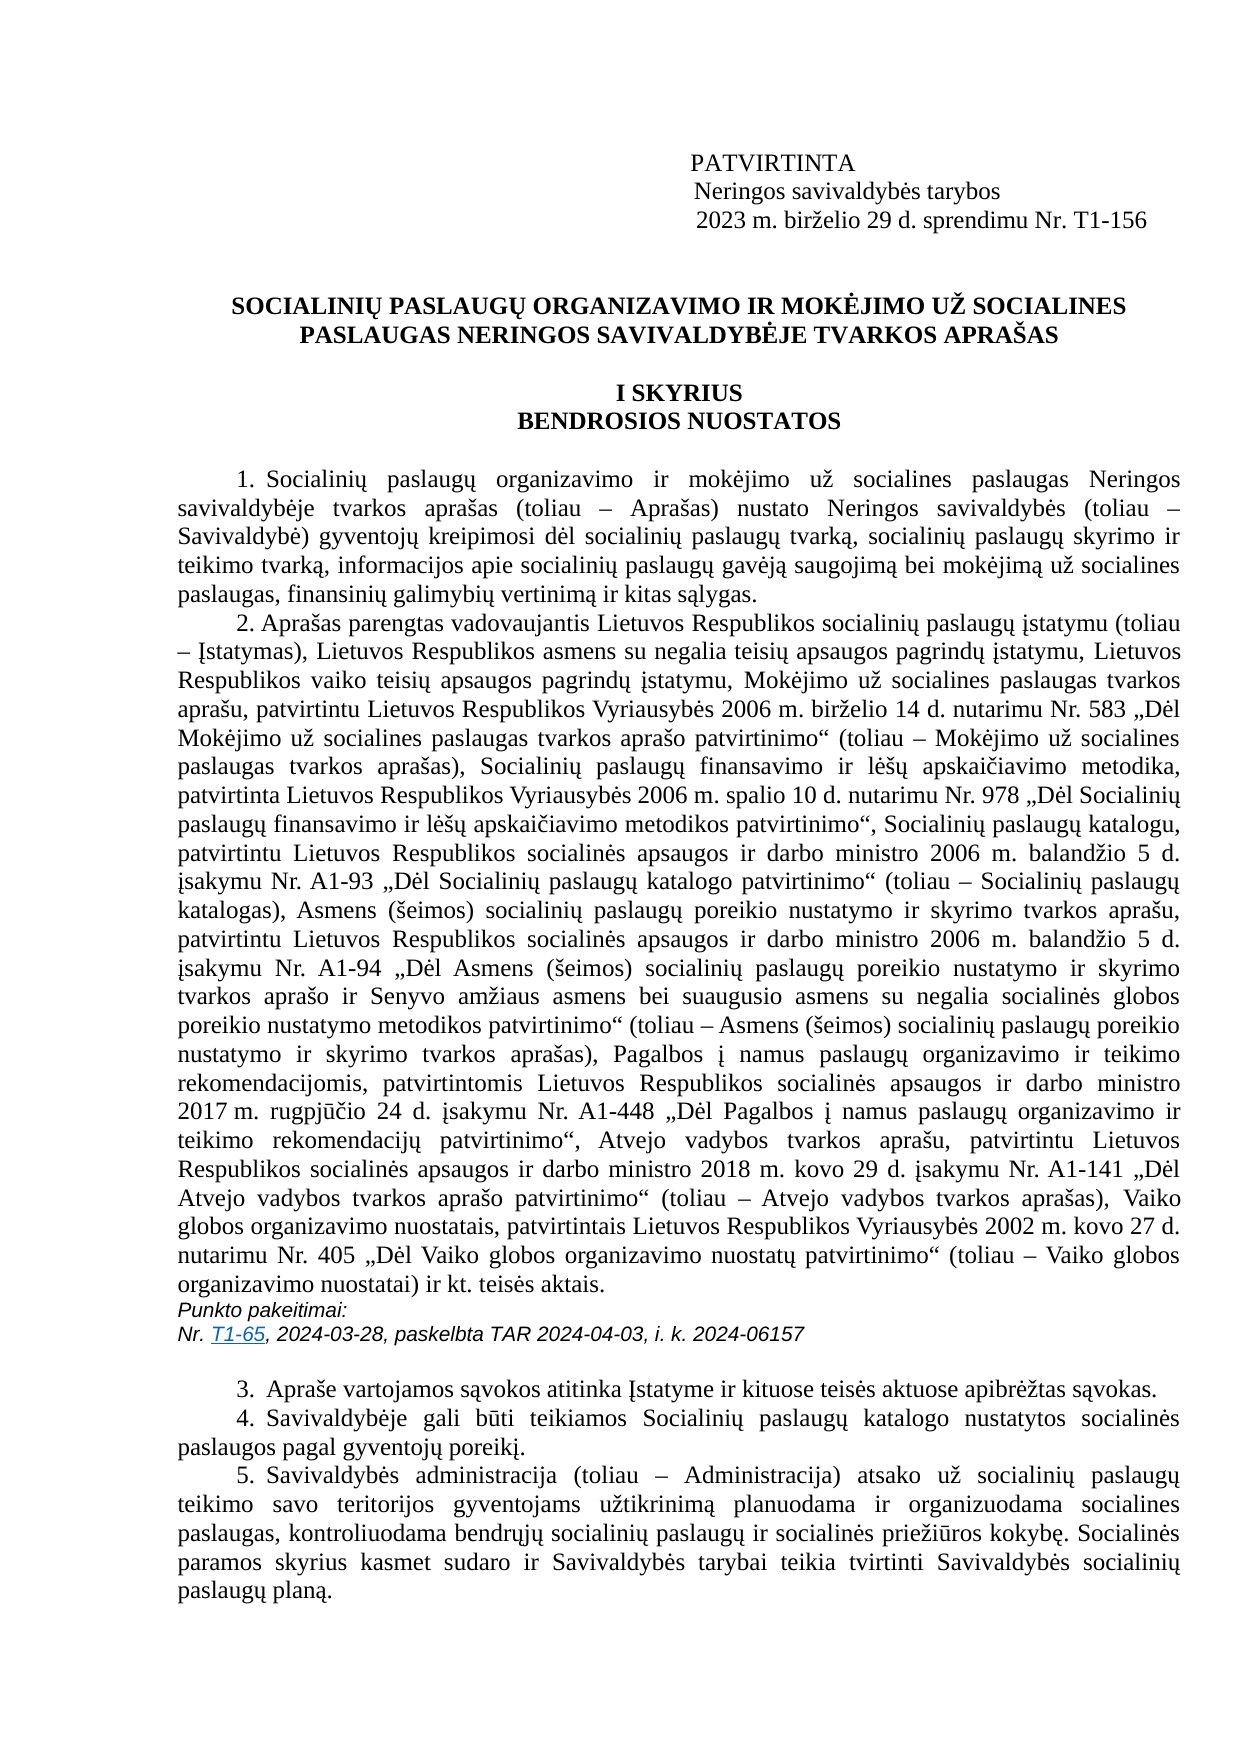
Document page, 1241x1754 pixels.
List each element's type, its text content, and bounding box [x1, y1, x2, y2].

text Nr. T1-65, 2024-03-28, paskelbta TAR 2024-04-03, i. k. 2024-06157 [177, 1322, 1181, 1346]
text Neringos savivaldybės tarybos [177, 176, 1181, 205]
text 5. Savivaldybės administracija (toliau – Administracija) atsako už socialinių paslaugų teikimo savo teritorijos gyventojams užtikrinimą planuodama ir organizuodama socialines paslaugas, kontroliuodama bendrųjų socialinių paslaugų ir socialinės priežiūros kokybę. Socialinės paramos skyrius kasmet sudaro ir Savivaldybės tarybai teikia tvirtinti Savivaldybės socialinių paslaugų planą. [177, 1461, 1181, 1604]
text BENDROSIOS NUOSTATOS [177, 406, 1181, 435]
text 1. Socialinių paslaugų organizavimo ir mokėjimo už socialines paslaugas Neringos savivaldybėje tvarkos aprašas (toliau – Aprašas) nustato Neringos savivaldybės (toliau – Savivaldybė) gyventojų kreipimosi dėl socialinių paslaugų tvarką, socialinių paslaugų skyrimo ir teikimo tvarką, informacijos apie socialinių paslaugų gavėją saugojimą bei mokėjimą už socialines paslaugas, finansinių galimybių vertinimą ir kitas sąlygas. [177, 464, 1181, 608]
text PATVIRTINTA [177, 148, 1181, 176]
text 2023 m. birželio 29 d. sprendimu Nr. T1-156 [177, 205, 1181, 234]
text I SKYRIUS [177, 378, 1181, 406]
text 3. Apraše vartojamos sąvokos atitinka Įstatyme ir kituose teisės aktuose apibrėžtas sąvokas. [177, 1374, 1181, 1403]
text 4. Savivaldybėje gali būti teikiamos Socialinių paslaugų katalogo nustatytos socialinės paslaugos pagal gyventojų poreikį. [177, 1403, 1181, 1461]
text 2. Aprašas parengtas vadovaujantis Lietuvos Respublikos socialinių paslaugų įstatymu (toliau – Įstatymas), Lietuvos Respublikos asmens su negalia teisių apsaugos pagrindų įstatymu, Lietuvos Respublikos vaiko teisių apsaugos pagrindų įstatymu, Mokėjimo už socialines paslaugas tvarkos aprašu, patvirtintu Lietuvos Respublikos Vyriausybės 2006 m. birželio 14 d. nutarimu Nr. 583 „Dėl Mokėjimo už socialines paslaugas tvarkos aprašo patvirtinimo“ (toliau – Mokėjimo už socialines paslaugas tvarkos aprašas), Socialinių paslaugų finansavimo ir lėšų apskaičiavimo metodika, patvirtinta Lietuvos Respublikos Vyriausybės 2006 m. spalio 10 d. nutarimu Nr. 978 „Dėl Socialinių paslaugų finansavimo ir lėšų apskaičiavimo metodikos patvirtinimo“, Socialinių paslaugų katalogu, patvirtintu Lietuvos Respublikos socialinės apsaugos ir darbo ministro 2006 m. balandžio 5 d. įsakymu Nr. A1-93 „Dėl Socialinių paslaugų katalogo patvirtinimo“ (toliau – Socialinių paslaugų katalogas), Asmens (šeimos) socialinių paslaugų poreikio nustatymo ir skyrimo tvarkos aprašu, patvirtintu Lietuvos Respublikos socialinės apsaugos ir darbo ministro 2006 m. balandžio 5 d. įsakymu Nr. A1-94 „Dėl Asmens (šeimos) socialinių paslaugų poreikio nustatymo ir skyrimo tvarkos aprašo ir Senyvo amžiaus asmens bei suaugusio asmens su negalia socialinės globos poreikio nustatymo metodikos patvirtinimo“ (toliau – Asmens (šeimos) socialinių paslaugų poreikio nustatymo ir skyrimo tvarkos aprašas), Pagalbos į namus paslaugų organizavimo ir teikimo rekomendacijomis, patvirtintomis Lietuvos Respublikos socialinės apsaugos ir darbo ministro 2017 m. rugpjūčio 24 d. įsakymu Nr. A1-448 „Dėl Pagalbos į namus paslaugų organizavimo ir teikimo rekomendacijų patvirtinimo“, Atvejo vadybos tvarkos aprašu, patvirtintu Lietuvos Respublikos socialinės apsaugos ir darbo ministro 2018 m. kovo 29 d. įsakymu Nr. A1-141 „Dėl Atvejo vadybos tvarkos aprašo patvirtinimo“ (toliau – Atvejo vadybos tvarkos aprašas), Vaiko globos organizavimo nuostatais, patvirtintais Lietuvos Respublikos Vyriausybės 2002 m. kovo 27 d. nutarimu Nr. 405 „Dėl Vaiko globos organizavimo nuostatų patvirtinimo“ (toliau – Vaiko globos organizavimo nuostatai) ir kt. teisės aktais. [177, 608, 1181, 1298]
text SOCIALINIŲ PASLAUGŲ ORGANIZAVIMO IR MOKĖJIMO UŽ SOCIALINES PASLAUGAS NERINGOS SAVIVALDYBĖJE TVARKOS APRAŠAS [177, 291, 1181, 349]
text Punkto pakeitimai: [177, 1298, 1181, 1322]
